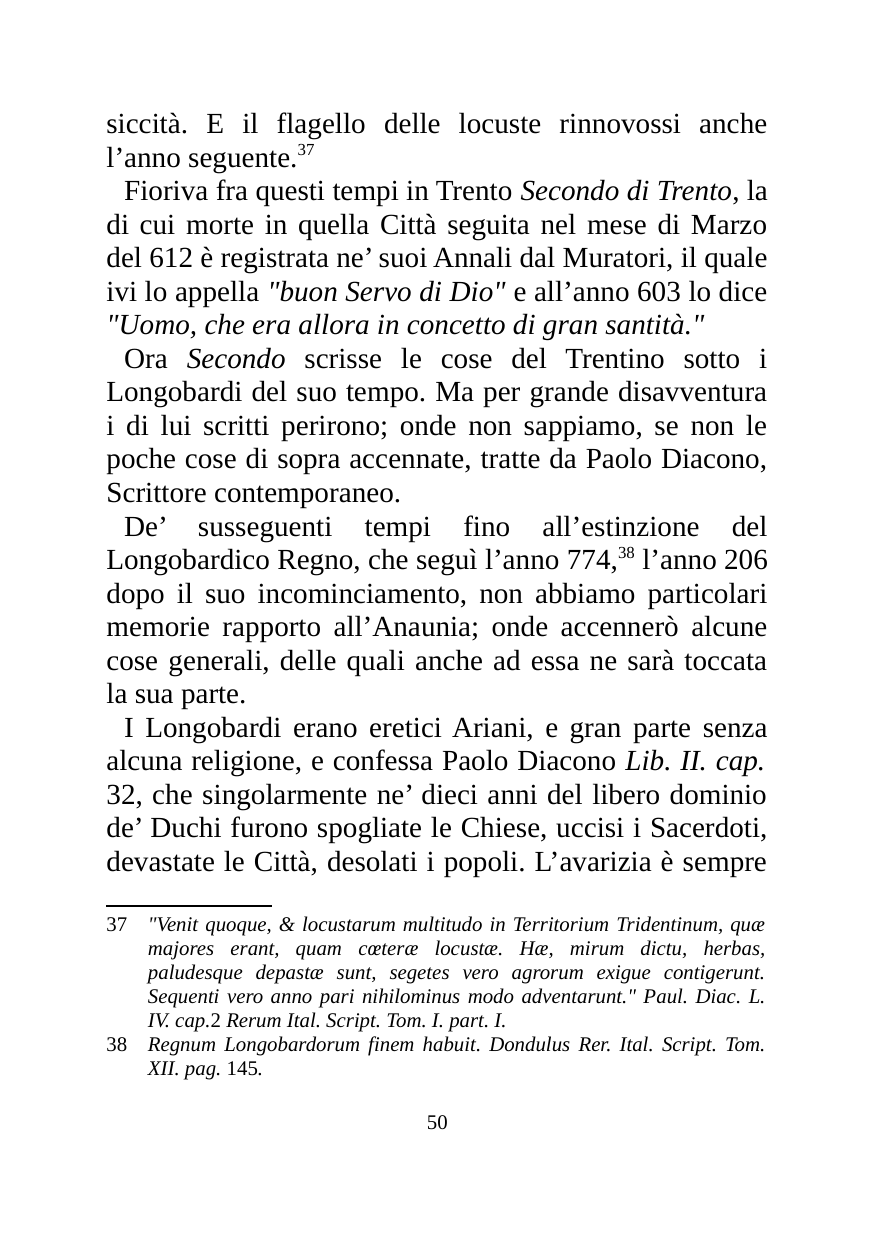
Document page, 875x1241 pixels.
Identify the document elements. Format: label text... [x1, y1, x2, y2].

text Ora Secondo scrisse le cose del Trentino sotto i Longobardi del suo tempo. Ma per grande disavventura i di lui scritti perirono; onde non sappiamo, se non le poche cose di sopra accennate, tratte da Paolo Diacono, Scrittore contemporaneo. [106, 341, 768, 509]
text "Venit quoque, & locustarum multitudo in Territorium Tridentinum, quæ majores erant, quam cœteræ locustæ. Hæ, mirum dictu, herbas, paludesque depastæ sunt, segetes vero agrorum exigue contigerunt. Sequenti vero anno pari nihilominus modo adventarunt." Paul. Diac. L. IV. cap.2 Rerum Ital. Script. Tom. I. part. I. [106, 912, 768, 1032]
text De’ susseguenti tempi fino all’estinzione del Longobardico Regno, che seguì l’anno 774, l’anno 206 dopo il suo incominciamento, non abbiamo particolari memorie rapporto all’Anaunia; onde accennerò alcune cose generali, delle quali anche ad essa ne sarà toccata la sua parte. [106, 509, 768, 710]
text Regnum Longobardorum finem habuit. Dondulus Rer. Ital. Script. Tom. XII. pag. 145. [106, 1032, 768, 1080]
text siccità. E il flagello delle locuste rinnovossi anche l’anno seguente. [106, 106, 768, 173]
text Fioriva fra questi tempi in Trento Secondo di Trento, la di cui morte in quella Città seguita nel mese di Marzo del 612 è registrata ne’ suoi Annali dal Muratori, il quale ivi lo appella "buon Servo di Dio" e all’anno 603 lo dice "Uomo, che era allora in concetto di gran santità." [106, 173, 768, 341]
text I Longobardi erano eretici Ariani, e gran parte senza alcuna religione, e confessa Paolo Diacono Lib. II. cap. 32, che singolarmente ne’ dieci anni del libero dominio de’ Duchi furono spogliate le Chiese, uccisi i Sacerdoti, devastate le Città, desolati i popoli. L’avarizia è sempre [106, 710, 768, 878]
